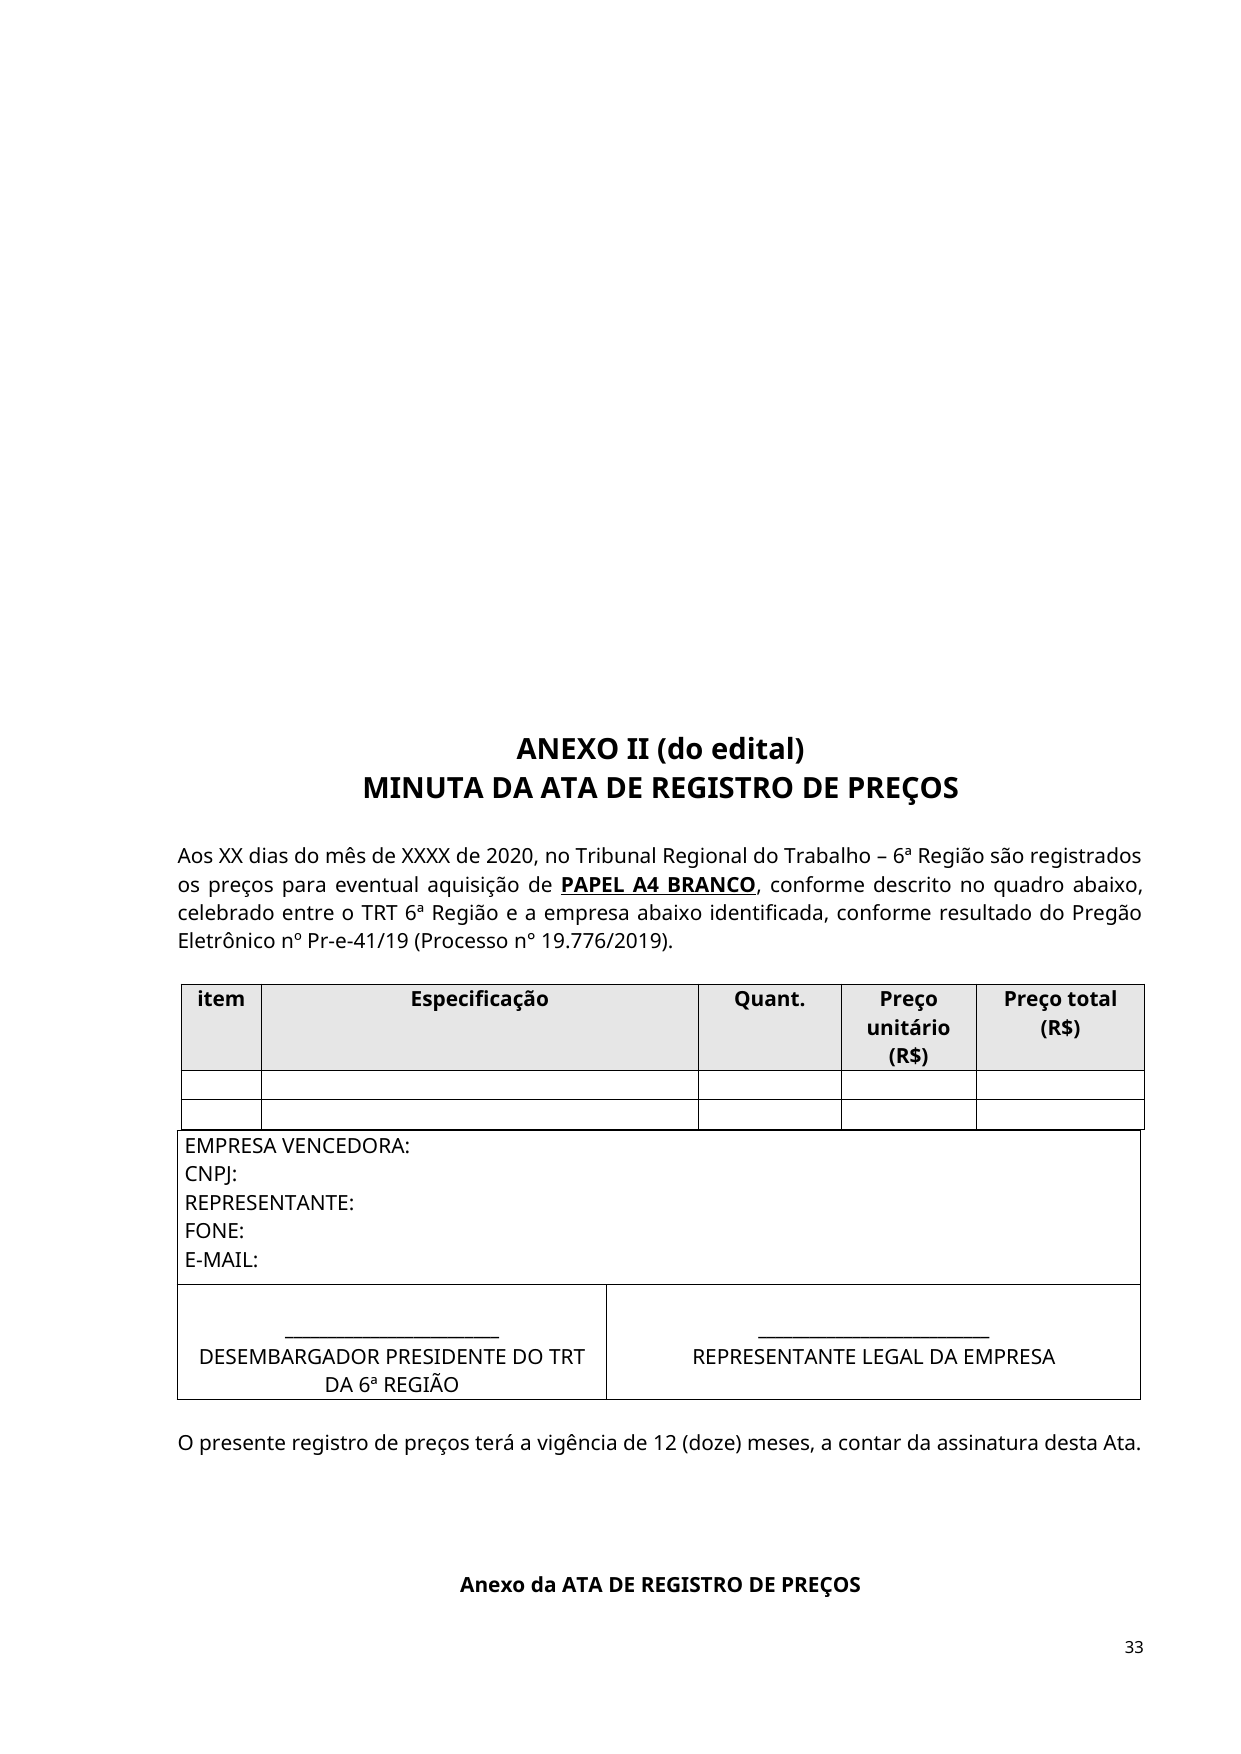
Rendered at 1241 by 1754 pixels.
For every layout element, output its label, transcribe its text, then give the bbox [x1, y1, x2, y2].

table_cell [977, 1100, 1144, 1129]
table_cell [842, 1100, 976, 1129]
table_header Preço total (R$) [977, 985, 1144, 1070]
table_header Quant. [699, 985, 841, 1070]
table_header item [182, 985, 261, 1070]
text Aos XX dias do mês de XXXX de 2020, no Tribunal Regional do Trabalho – 6ª Região são registrados os preços para eventual aquisição de PAPEL A4 BRANCO, conforme descrito no quadro abaixo, celebrado entre o TRT 6ª Região e a empresa abaixo identificada, conforme resultado do Pregão Eletrônico nº Pr-e-41/19 (Processo n° 19.776/2019). [177, 841, 1144, 955]
table_cell [182, 1071, 261, 1099]
table_cell [262, 1071, 698, 1099]
table_header EMPRESA VENCEDORA: CNPJ: REPRESENTANTE: FONE: E-MAIL: [178, 1131, 1140, 1284]
table_cell [699, 1100, 841, 1129]
table_header Especificação [262, 985, 698, 1070]
table_cell [842, 1071, 976, 1099]
table_cell [262, 1100, 698, 1129]
text MINUTA DA ATA DE REGISTRO DE PREÇOS [177, 768, 1144, 807]
table_cell [977, 1071, 1144, 1099]
table_cell [182, 1100, 261, 1129]
table_cell [699, 1071, 841, 1099]
table_cell _________________________ DESEMBARGADOR PRESIDENTE DO TRT DA 6ª REGIÃO [178, 1285, 606, 1399]
text Anexo da ATA DE REGISTRO DE PREÇOS [177, 1571, 1144, 1599]
text O presente registro de preços terá a vigência de 12 (doze) meses, a contar da assinatura desta Ata. [177, 1428, 1144, 1457]
text ANEXO II (do edital) [177, 728, 1144, 768]
table_header Preço unitário (R$) [842, 985, 976, 1070]
table_cell ___________________________ REPRESENTANTE LEGAL DA EMPRESA [607, 1285, 1140, 1399]
